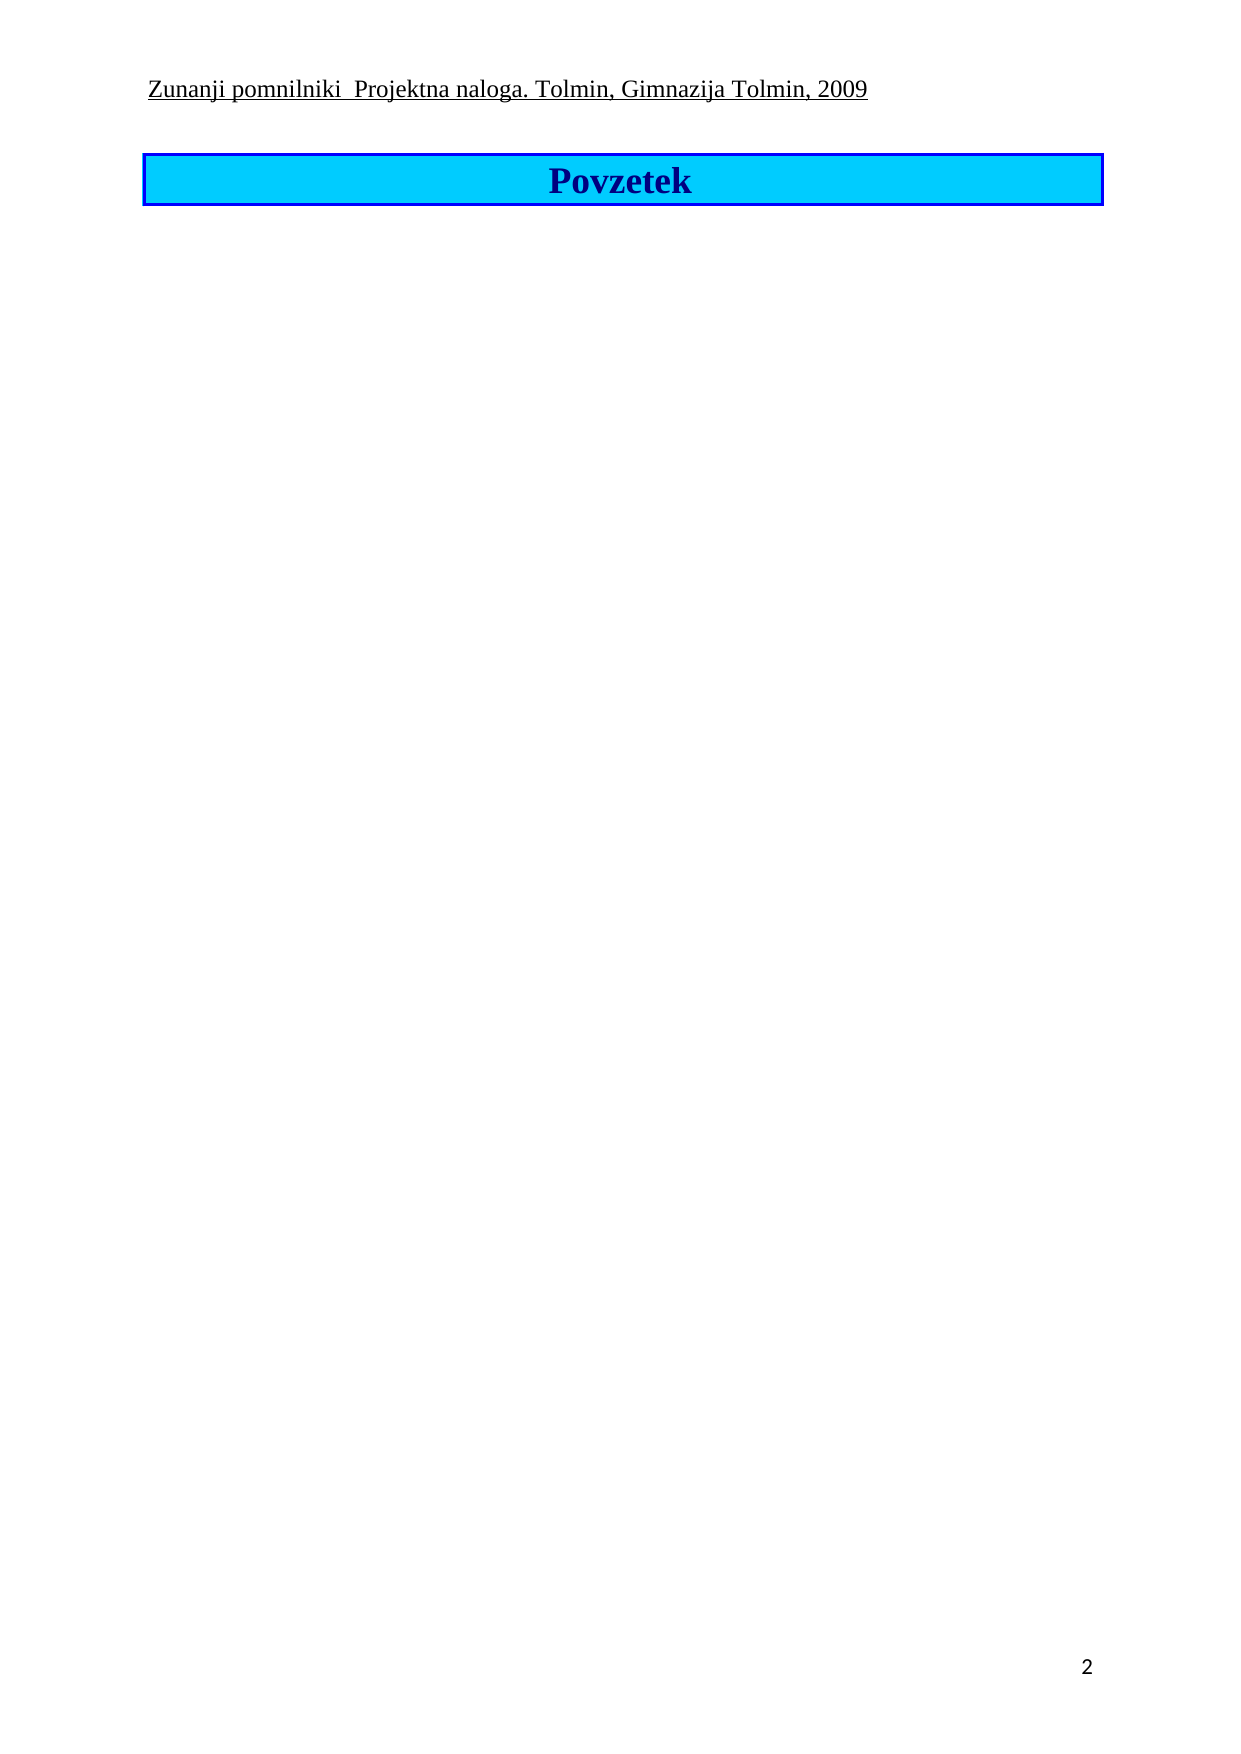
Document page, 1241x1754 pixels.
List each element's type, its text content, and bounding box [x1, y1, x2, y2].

subtitle Povzetek [146, 156, 1101, 203]
